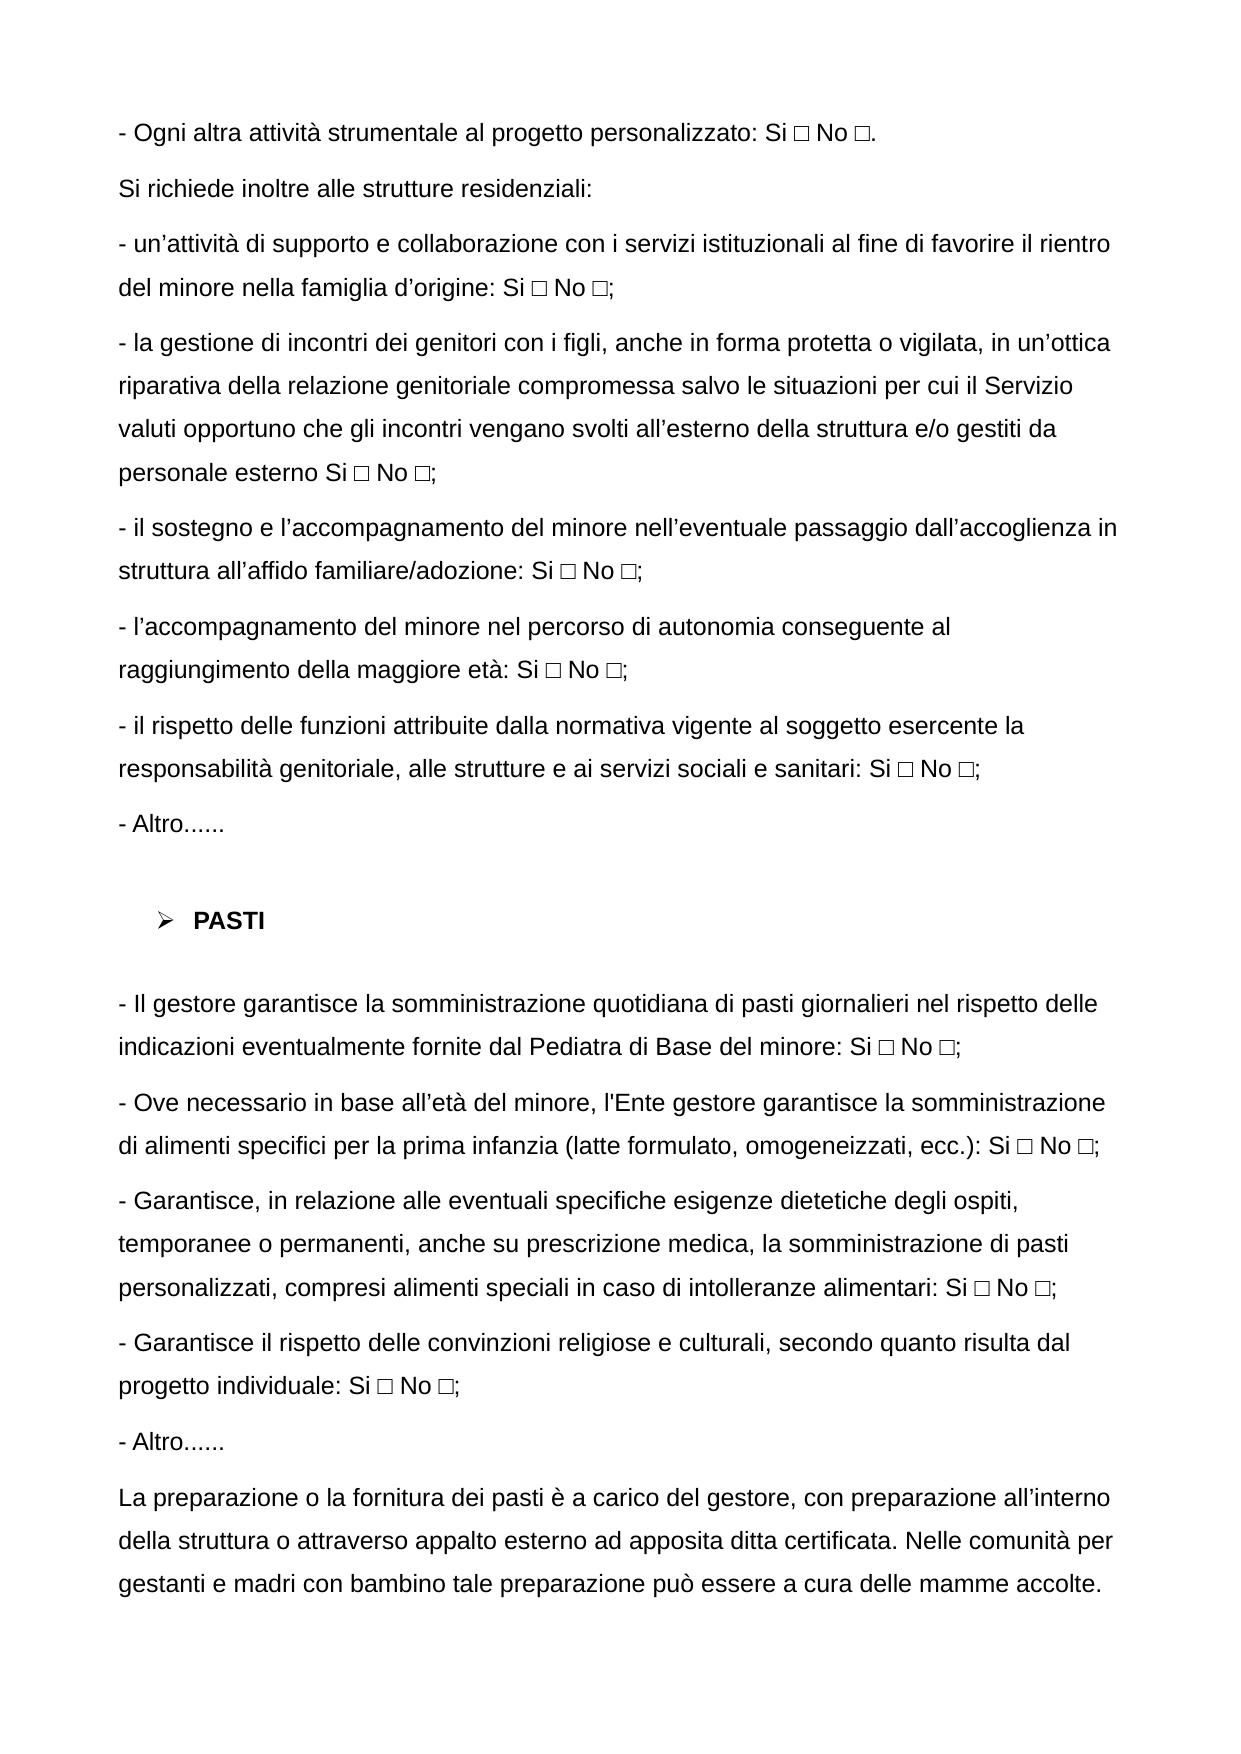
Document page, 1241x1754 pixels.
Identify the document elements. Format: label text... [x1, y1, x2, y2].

list PASTI [156, 906, 1122, 935]
text - Garantisce, in relazione alle eventuali specifiche esigenze dietetiche degli ospiti, temporanee o permanenti, anche su prescrizione medica, la somministrazione di pasti personalizzati, compresi alimenti speciali in caso di intolleranze alimentari: Si □ No □; [118, 1186, 1122, 1301]
text - un’attività di supporto e collaborazione con i servizi istituzionali al fine di favorire il rientro del minore nella famiglia d’origine: Si □ No □; [118, 229, 1122, 301]
text - Altro...... [118, 1427, 1122, 1456]
text - l’accompagnamento del minore nel percorso di autonomia conseguente al raggiungimento della maggiore età: Si □ No □; [118, 612, 1122, 684]
text - Garantisce il rispetto delle convinzioni religiose e culturali, secondo quanto risulta dal progetto individuale: Si □ No □; [118, 1328, 1122, 1400]
text - Ogni altra attività strumentale al progetto personalizzato: Si □ No □. [118, 118, 1122, 147]
text - il sostegno e l’accompagnamento del minore nell’eventuale passaggio dall’accoglienza in struttura all’affido familiare/adozione: Si □ No □; [118, 513, 1122, 585]
text - Ove necessario in base all’età del minore, l'Ente gestore garantisce la somministrazione di alimenti specifici per la prima infanzia (latte formulato, omogeneizzati, ecc.): Si □ No □; [118, 1088, 1122, 1159]
text - il rispetto delle funzioni attribuite dalla normativa vigente al soggetto esercente la responsabilità genitoriale, alle strutture e ai servizi sociali e sanitari: Si □ No □; [118, 711, 1122, 782]
text - la gestione di incontri dei genitori con i figli, anche in forma protetta o vigilata, in un’ottica riparativa della relazione genitoriale compromessa salvo le situazioni per cui il Servizio valuti opportuno che gli incontri vengano svolti all’esterno della struttura e/o gestiti da personale esterno Si □ No □; [118, 328, 1122, 486]
text - Il gestore garantisce la somministrazione quotidiana di pasti giornalieri nel rispetto delle indicazioni eventualmente fornite dal Pediatra di Base del minore: Si □ No □; [118, 989, 1122, 1061]
text La preparazione o la fornitura dei pasti è a carico del gestore, con preparazione all’interno della struttura o attraverso appalto esterno ad apposita ditta certificata. Nelle comunità per gestanti e madri con bambino tale preparazione può essere a cura delle mamme accolte. [118, 1483, 1122, 1598]
text Si richiede inoltre alle strutture residenziali: [118, 174, 1122, 202]
text - Altro...... [118, 809, 1122, 838]
